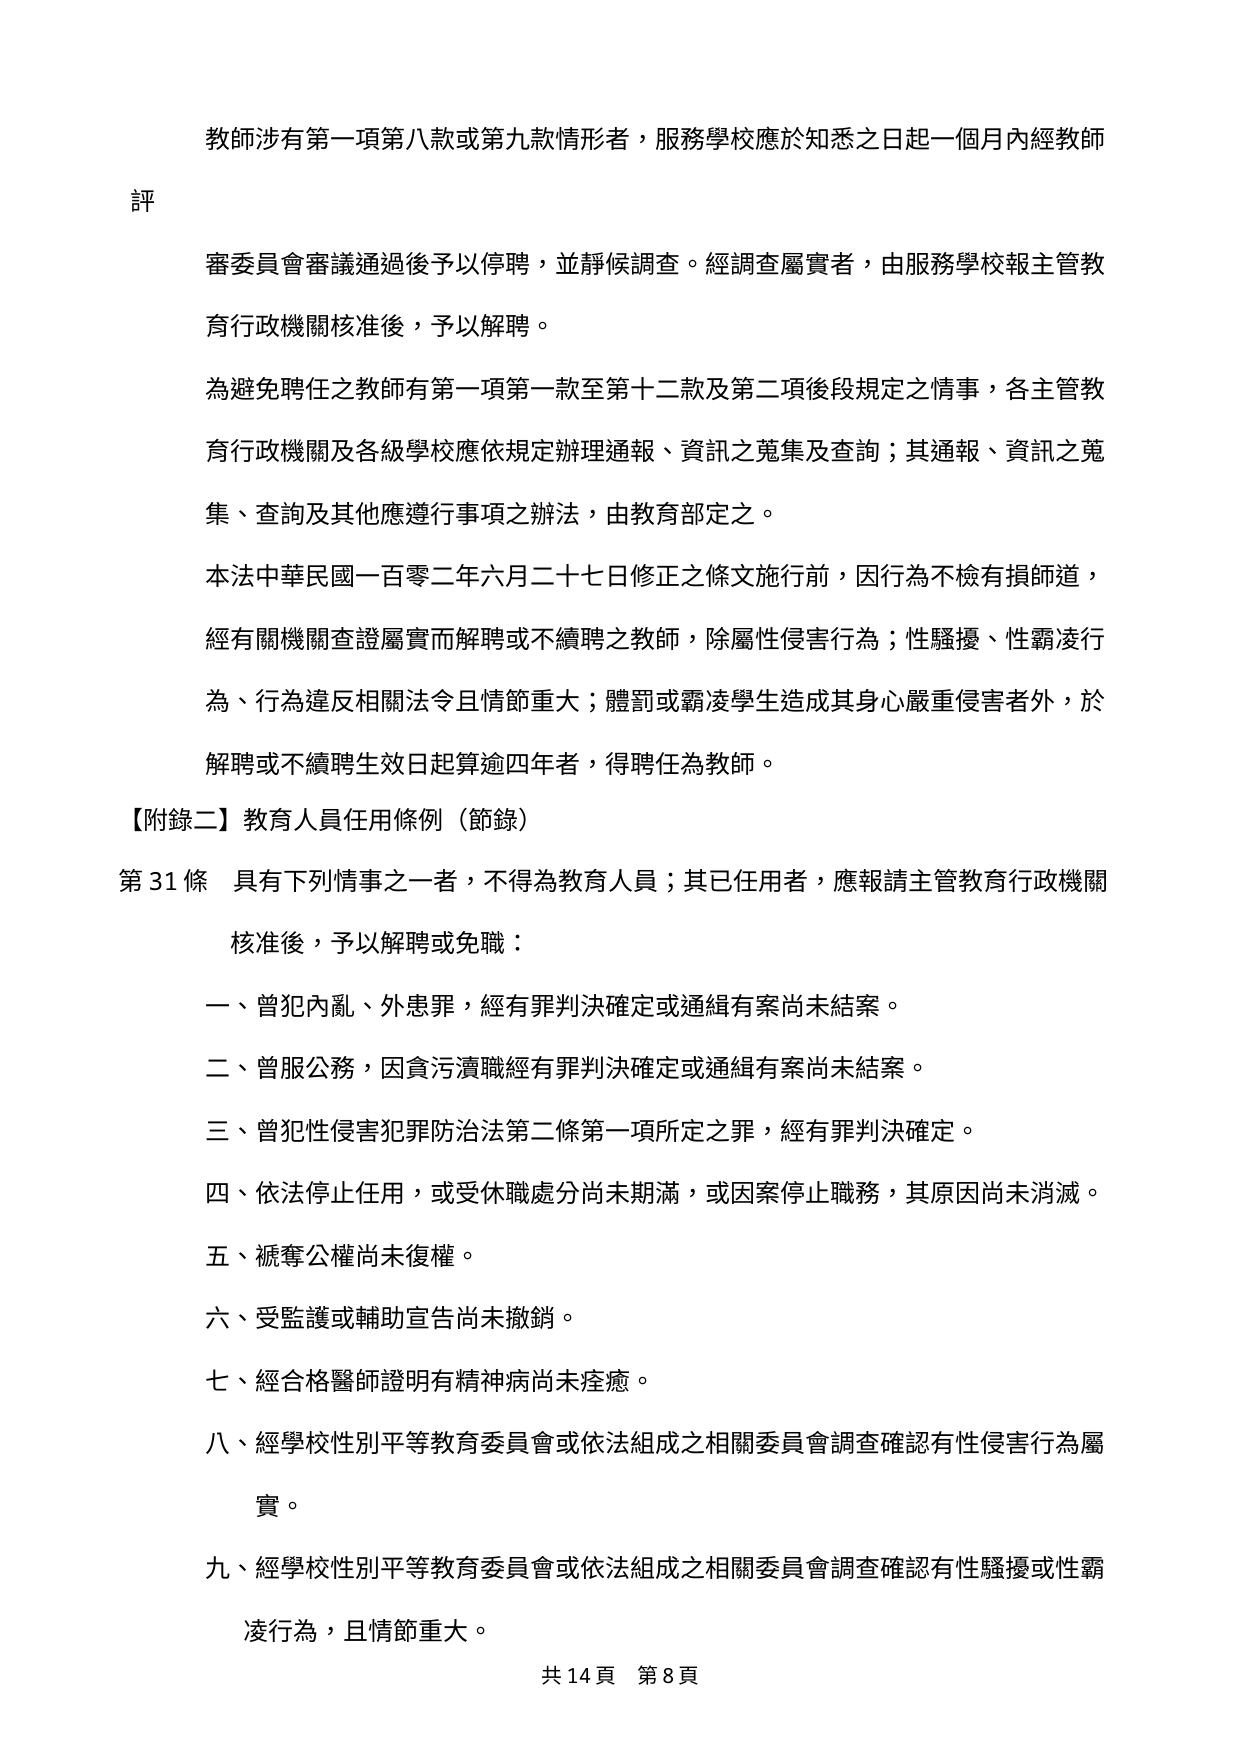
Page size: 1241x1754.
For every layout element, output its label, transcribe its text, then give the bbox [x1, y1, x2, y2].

text 五、褫奪公權尚未復權。 [118, 1212, 1122, 1275]
text 為避免聘任之教師有第一項第一款至第十二款及第二項後段規定之情事，各主管教育行政機關及各級學校應依規定辦理通報、資訊之蒐集及查詢；其通報、資訊之蒐集、查詢及其他應遵行事項之辦法，由教育部定之。 [206, 346, 1122, 533]
text 一、曾犯內亂、外患罪，經有罪判決確定或通緝有案尚未結案。 [118, 962, 1122, 1025]
text 教師涉有第一項第八款或第九款情形者，服務學校應於知悉之日起一個月內經教師評 [131, 96, 1122, 221]
text 九、經學校性別平等教育委員會或依法組成之相關委員會調查確認有性騷擾或性霸凌行為，且情節重大。 [206, 1525, 1122, 1650]
text 七、經合格醫師證明有精神病尚未痊癒。 [118, 1337, 1122, 1400]
text 本法中華民國一百零二年六月二十七日修正之條文施行前，因行為不檢有損師道，經有關機關查證屬實而解聘或不續聘之教師，除屬性侵害行為；性騷擾、性霸凌行為、行為違反相關法令且情節重大；體罰或霸凌學生造成其身心嚴重侵害者外，於解聘或不續聘生效日起算逾四年者，得聘任為教師。 [206, 533, 1122, 783]
text 四、依法停止任用，或受休職處分尚未期滿，或因案停止職務，其原因尚未消滅。 [118, 1150, 1122, 1212]
text 【附錄二】教育人員任用條例（節錄） [118, 796, 1122, 837]
text 二、曾服公務，因貪污瀆職經有罪判決確定或通緝有案尚未結案。 [118, 1025, 1122, 1087]
text 三、曾犯性侵害犯罪防治法第二條第一項所定之罪，經有罪判決確定。 [118, 1087, 1122, 1150]
text 八、經學校性別平等教育委員會或依法組成之相關委員會調查確認有性侵害行為屬實。 [206, 1400, 1122, 1525]
text 審委員會審議通過後予以停聘，並靜候調查。經調查屬實者，由服務學校報主管教育行政機關核准後，予以解聘。 [206, 221, 1122, 346]
text 第31條 具有下列情事之一者，不得為教育人員；其已任用者，應報請主管教育行政機關核准後，予以解聘或免職： [118, 837, 1122, 962]
text 六、受監護或輔助宣告尚未撤銷。 [118, 1275, 1122, 1337]
